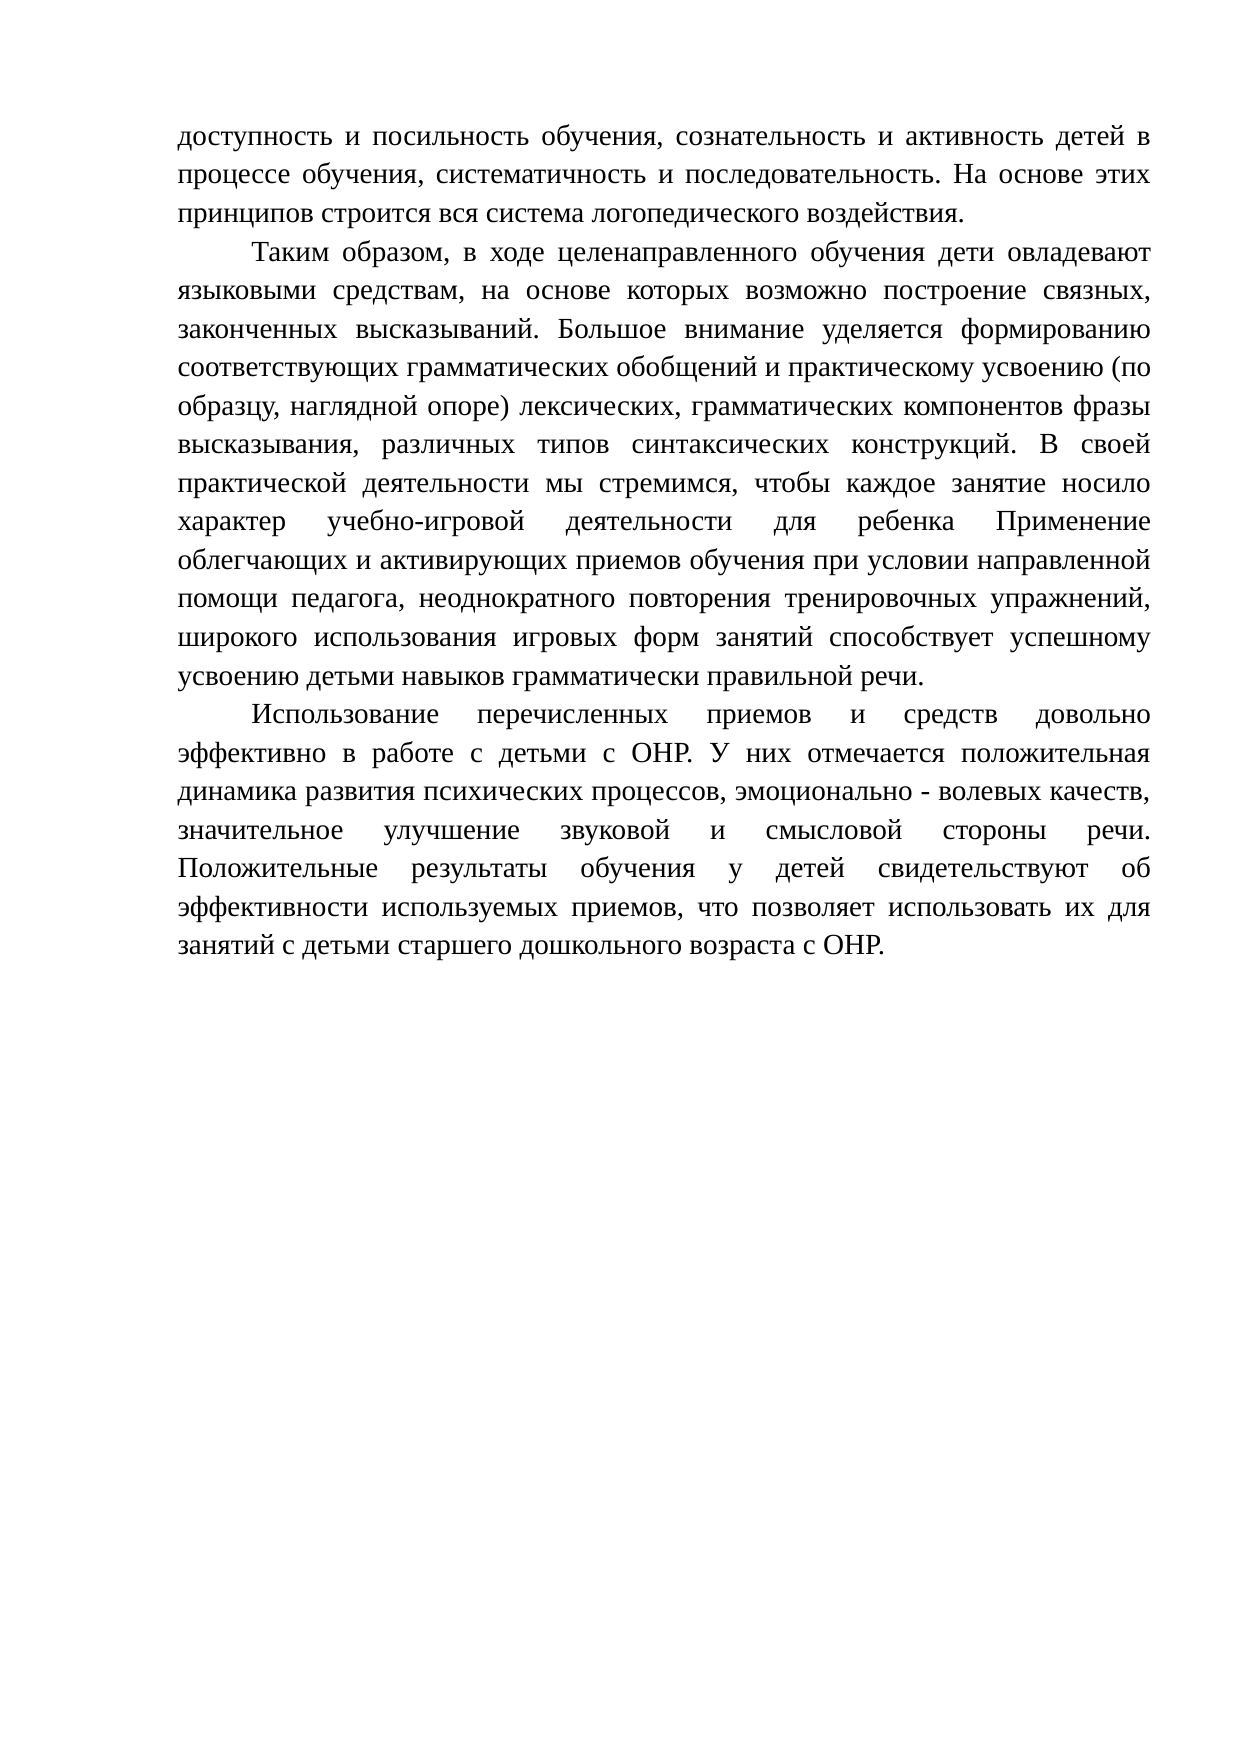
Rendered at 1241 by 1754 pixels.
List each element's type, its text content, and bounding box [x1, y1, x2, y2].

text Использование перечисленных приемов и средств довольно эффективно в работе с детьми с ОНР. У них отмечается положительная динамика развития психических процессов, эмоционально - волевых качеств, значительное улучшение звуковой и смысловой стороны речи. Положительные результаты обучения у детей свидетельствуют об эффективности используемых приемов, что позволяет использовать их для занятий с детьми старшего дошкольного возраста с ОНР. [177, 696, 1152, 961]
text Таким образом, в ходе целенаправленного обучения дети овладевают языковыми средствам, на основе которых возможно построение связных, законченных высказываний. Большое внимание уделяется формированию соответствующих грамматических обобщений и практическому усвоению (по образцу, наглядной опоре) лексических, грамматических компонентов фразы высказывания, различных типов синтаксических конструкций. В своей практической деятельности мы стремимся, чтобы каждое занятие носило характер учебно-игровой деятельности для ребенка Применение облегчающих и активирующих приемов обучения при условии направленной помощи педагога, неоднократного повторения тренировочных упражнений, широкого использования игровых форм занятий способствует успешному усвоению детьми навыков грамматически правильной речи. [177, 234, 1152, 691]
text доступность и посильность обучения, сознательность и активность детей в процессе обучения, систематичность и последовательность. На основе этих принципов строится вся система логопедического воздействия. [177, 118, 1152, 229]
